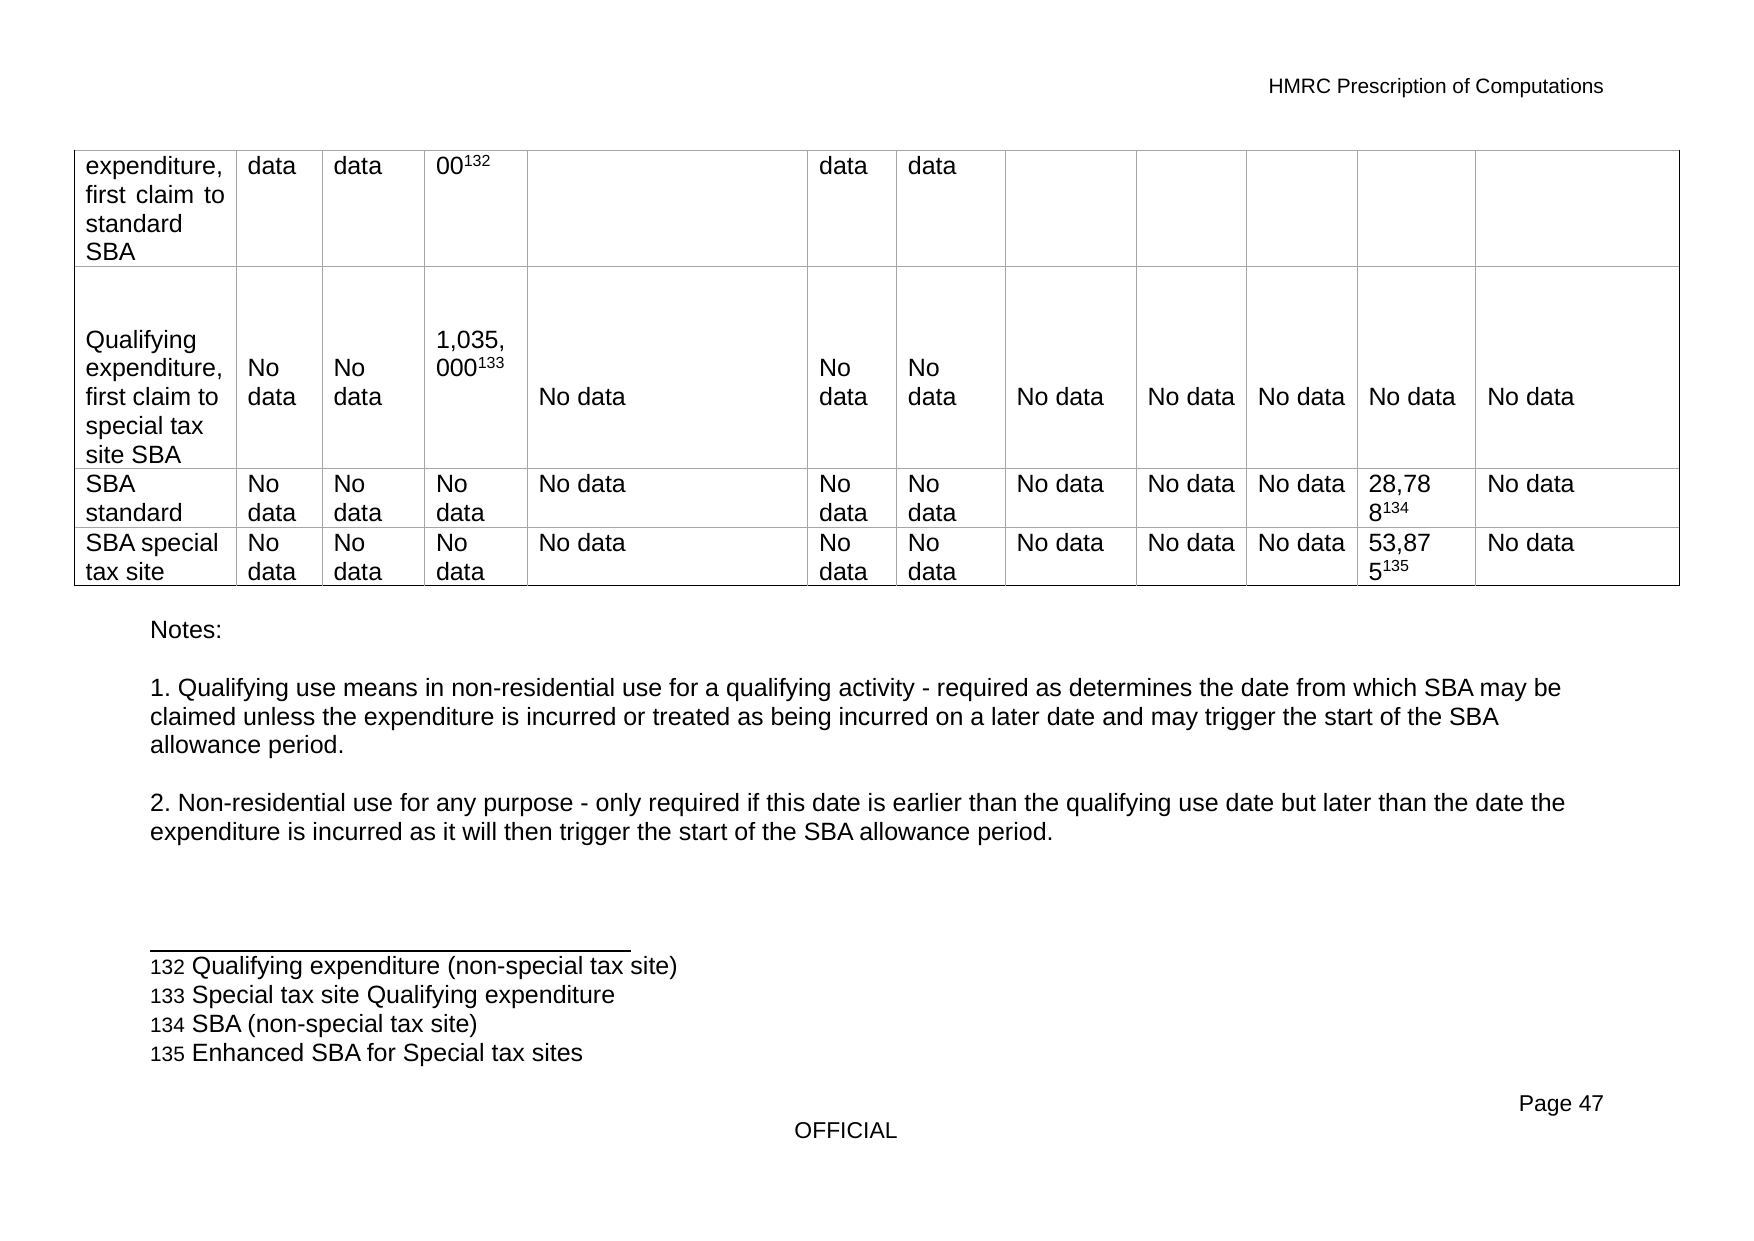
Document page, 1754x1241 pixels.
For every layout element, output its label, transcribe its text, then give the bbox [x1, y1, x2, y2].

table_cell 53,875 [1358, 528, 1475, 585]
table_cell No data [1476, 267, 1679, 468]
table_cell [1476, 151, 1679, 266]
text Notes: [150, 615, 1604, 644]
table_cell No data [1137, 528, 1246, 585]
table_cell No data [897, 267, 1005, 468]
table_cell No data [1247, 469, 1357, 527]
table_cell No data [1476, 469, 1679, 527]
table_cell No data [1137, 469, 1246, 527]
text 1. Qualifying use means in non-residential use for a qualifying activity - required as determines the date from which SBA may be claimed unless the expenditure is incurred or treated as being incurred on a later date and may trigger the start of the SBA allowance period. [150, 673, 1604, 759]
table_cell No data [1247, 267, 1357, 468]
table_cell No data [808, 267, 896, 468]
table_cell No data [323, 267, 424, 468]
table_cell No data [237, 528, 322, 585]
table_cell No data [425, 469, 527, 527]
table_cell No data [808, 528, 896, 585]
table_cell No data [237, 267, 322, 468]
table_cell [528, 151, 807, 266]
table_cell data [897, 151, 1005, 266]
table_cell [1247, 151, 1357, 266]
table_cell data [323, 151, 424, 266]
table_cell No data [425, 528, 527, 585]
table_cell No data [1006, 267, 1136, 468]
table_cell No data [528, 528, 807, 585]
table_cell 28,788 [1358, 469, 1475, 527]
table_cell expenditure, first claim to standard SBA [75, 151, 236, 266]
table_cell No data [1006, 469, 1136, 527]
table_cell data [808, 151, 896, 266]
table_cell 1,035,000 [425, 267, 527, 468]
table_cell No data [808, 469, 896, 527]
table_cell data [237, 151, 322, 266]
table_cell Qualifying expenditure, first claim to special tax site SBA [75, 267, 236, 468]
table_cell No data [1358, 267, 1475, 468]
table_cell No data [1247, 528, 1357, 585]
table_cell No data [897, 528, 1005, 585]
table_cell [1358, 151, 1475, 266]
table_cell No data [897, 469, 1005, 527]
table_cell SBA special tax site [75, 528, 236, 585]
table_cell [1006, 151, 1136, 266]
table_cell No data [237, 469, 322, 527]
table_cell No data [1476, 528, 1679, 585]
table_cell No data [1006, 528, 1136, 585]
table_cell No data [323, 528, 424, 585]
table_cell No data [1137, 267, 1246, 468]
table_cell No data [323, 469, 424, 527]
table_cell No data [528, 469, 807, 527]
table_cell 815,000 [425, 151, 527, 266]
table_cell No data [528, 267, 807, 468]
table_cell [1137, 151, 1246, 266]
text 2. Non-residential use for any purpose - only required if this date is earlier than the qualifying use date but later than the date the expenditure is incurred as it will then trigger the start of the SBA allowance period. [150, 788, 1604, 845]
table_cell SBA standard [75, 469, 236, 527]
